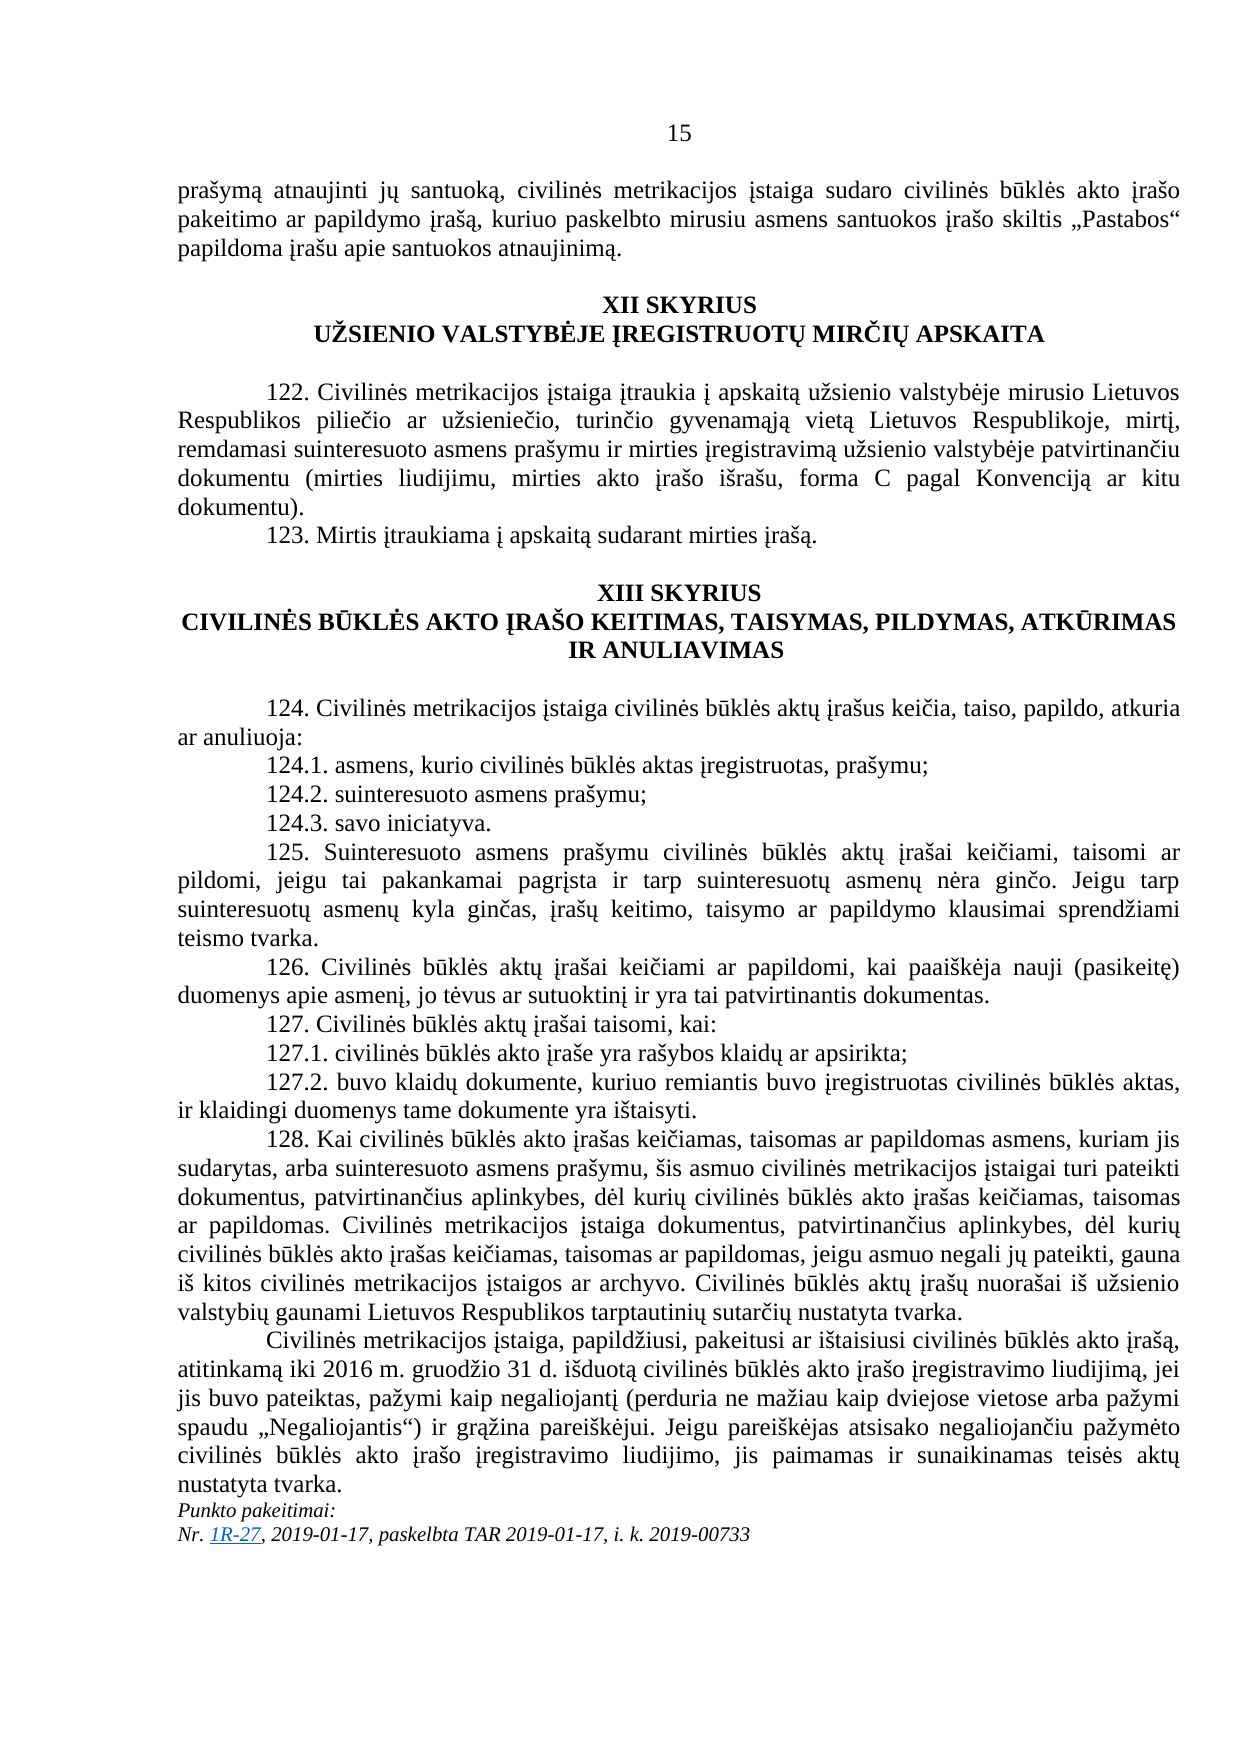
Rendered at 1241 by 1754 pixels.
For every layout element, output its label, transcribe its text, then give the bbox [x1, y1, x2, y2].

text 127.1. civilinės būklės akto įraše yra rašybos klaidų ar apsirikta; [177, 1038, 1181, 1067]
text 128. Kai civilinės būklės akto įrašas keičiamas, taisomas ar papildomas asmens, kuriam jis sudarytas, arba suinteresuoto asmens prašymu, šis asmuo civilinės metrikacijos įstaigai turi pateikti dokumentus, patvirtinančius aplinkybes, dėl kurių civilinės būklės akto įrašas keičiamas, taisomas ar papildomas. Civilinės metrikacijos įstaiga dokumentus, patvirtinančius aplinkybes, dėl kurių civilinės būklės akto įrašas keičiamas, taisomas ar papildomas, jeigu asmuo negali jų pateikti, gauna iš kitos civilinės metrikacijos įstaigos ar archyvo. Civilinės būklės aktų įrašų nuorašai iš užsienio valstybių gaunami Lietuvos Respublikos tarptautinių sutarčių nustatyta tvarka. [177, 1124, 1181, 1326]
text Nr. 1R-27, 2019-01-17, paskelbta TAR 2019-01-17, i. k. 2019-00733 [177, 1522, 1181, 1546]
text XII SKYRIUS [177, 291, 1181, 319]
text 127.2. buvo klaidų dokumente, kuriuo remiantis buvo įregistruotas civilinės būklės aktas, ir klaidingi duomenys tame dokumente yra ištaisyti. [177, 1067, 1181, 1124]
text 126. Civilinės būklės aktų įrašai keičiami ar papildomi, kai paaiškėja nauji (pasikeitę) duomenys apie asmenį, jo tėvus ar sutuoktinį ir yra tai patvirtinantis dokumentas. [177, 952, 1181, 1009]
text 125. Suinteresuoto asmens prašymu civilinės būklės aktų įrašai keičiami, taisomi ar pildomi, jeigu tai pakankamai pagrįsta ir tarp suinteresuotų asmenų nėra ginčo. Jeigu tarp suinteresuotų asmenų kyla ginčas, įrašų keitimo, taisymo ar papildymo klausimai sprendžiami teismo tvarka. [177, 837, 1181, 952]
text 127. Civilinės būklės aktų įrašai taisomi, kai: [177, 1009, 1181, 1038]
text Punkto pakeitimai: [177, 1498, 1181, 1522]
text Civilinės metrikacijos įstaiga, papildžiusi, pakeitusi ar ištaisiusi civilinės būklės akto įrašą, atitinkamą iki 2016 m. gruodžio 31 d. išduotą civilinės būklės akto įrašo įregistravimo liudijimą, jei jis buvo pateiktas, pažymi kaip negaliojantį (perduria ne mažiau kaip dviejose vietose arba pažymi spaudu „Negaliojantis“) ir grąžina pareiškėjui. Jeigu pareiškėjas atsisako negaliojančiu pažymėto civilinės būklės akto įrašo įregistravimo liudijimo, jis paimamas ir sunaikinamas teisės aktų nustatyta tvarka. [177, 1326, 1181, 1498]
text CIVILINĖS BŪKLĖS AKTO ĮRAŠO KEITIMAS, TAISYMAS, PILDYMAS, ATKŪRIMAS IR ANULIAVIMAS [177, 607, 1181, 664]
text prašymą atnaujinti jų santuoką, civilinės metrikacijos įstaiga sudaro civilinės būklės akto įrašo pakeitimo ar papildymo įrašą, kuriuo paskelbto mirusiu asmens santuokos įrašo skiltis „Pastabos“ papildoma įrašu apie santuokos atnaujinimą. [177, 176, 1181, 262]
text XIII SKYRIUS [177, 578, 1181, 607]
text 122. Civilinės metrikacijos įstaiga įtraukia į apskaitą užsienio valstybėje mirusio Lietuvos Respublikos piliečio ar užsieniečio, turinčio gyvenamąją vietą Lietuvos Respublikoje, mirtį, remdamasi suinteresuoto asmens prašymu ir mirties įregistravimą užsienio valstybėje patvirtinančiu dokumentu (mirties liudijimu, mirties akto įrašo išrašu, forma C pagal Konvenciją ar kitu dokumentu). [177, 377, 1181, 521]
text 124.1. asmens, kurio civilinės būklės aktas įregistruotas, prašymu; [177, 751, 1181, 779]
text 124. Civilinės metrikacijos įstaiga civilinės būklės aktų įrašus keičia, taiso, papildo, atkuria ar anuliuoja: [177, 693, 1181, 751]
text 124.3. savo iniciatyva. [177, 808, 1181, 837]
text 124.2. suinteresuoto asmens prašymu; [177, 779, 1181, 808]
text 123. Mirtis įtraukiama į apskaitą sudarant mirties įrašą. [177, 521, 1181, 549]
text UŽSIENIO VALSTYBĖJE ĮREGISTRUOTŲ MIRČIŲ APSKAITA [177, 319, 1181, 348]
